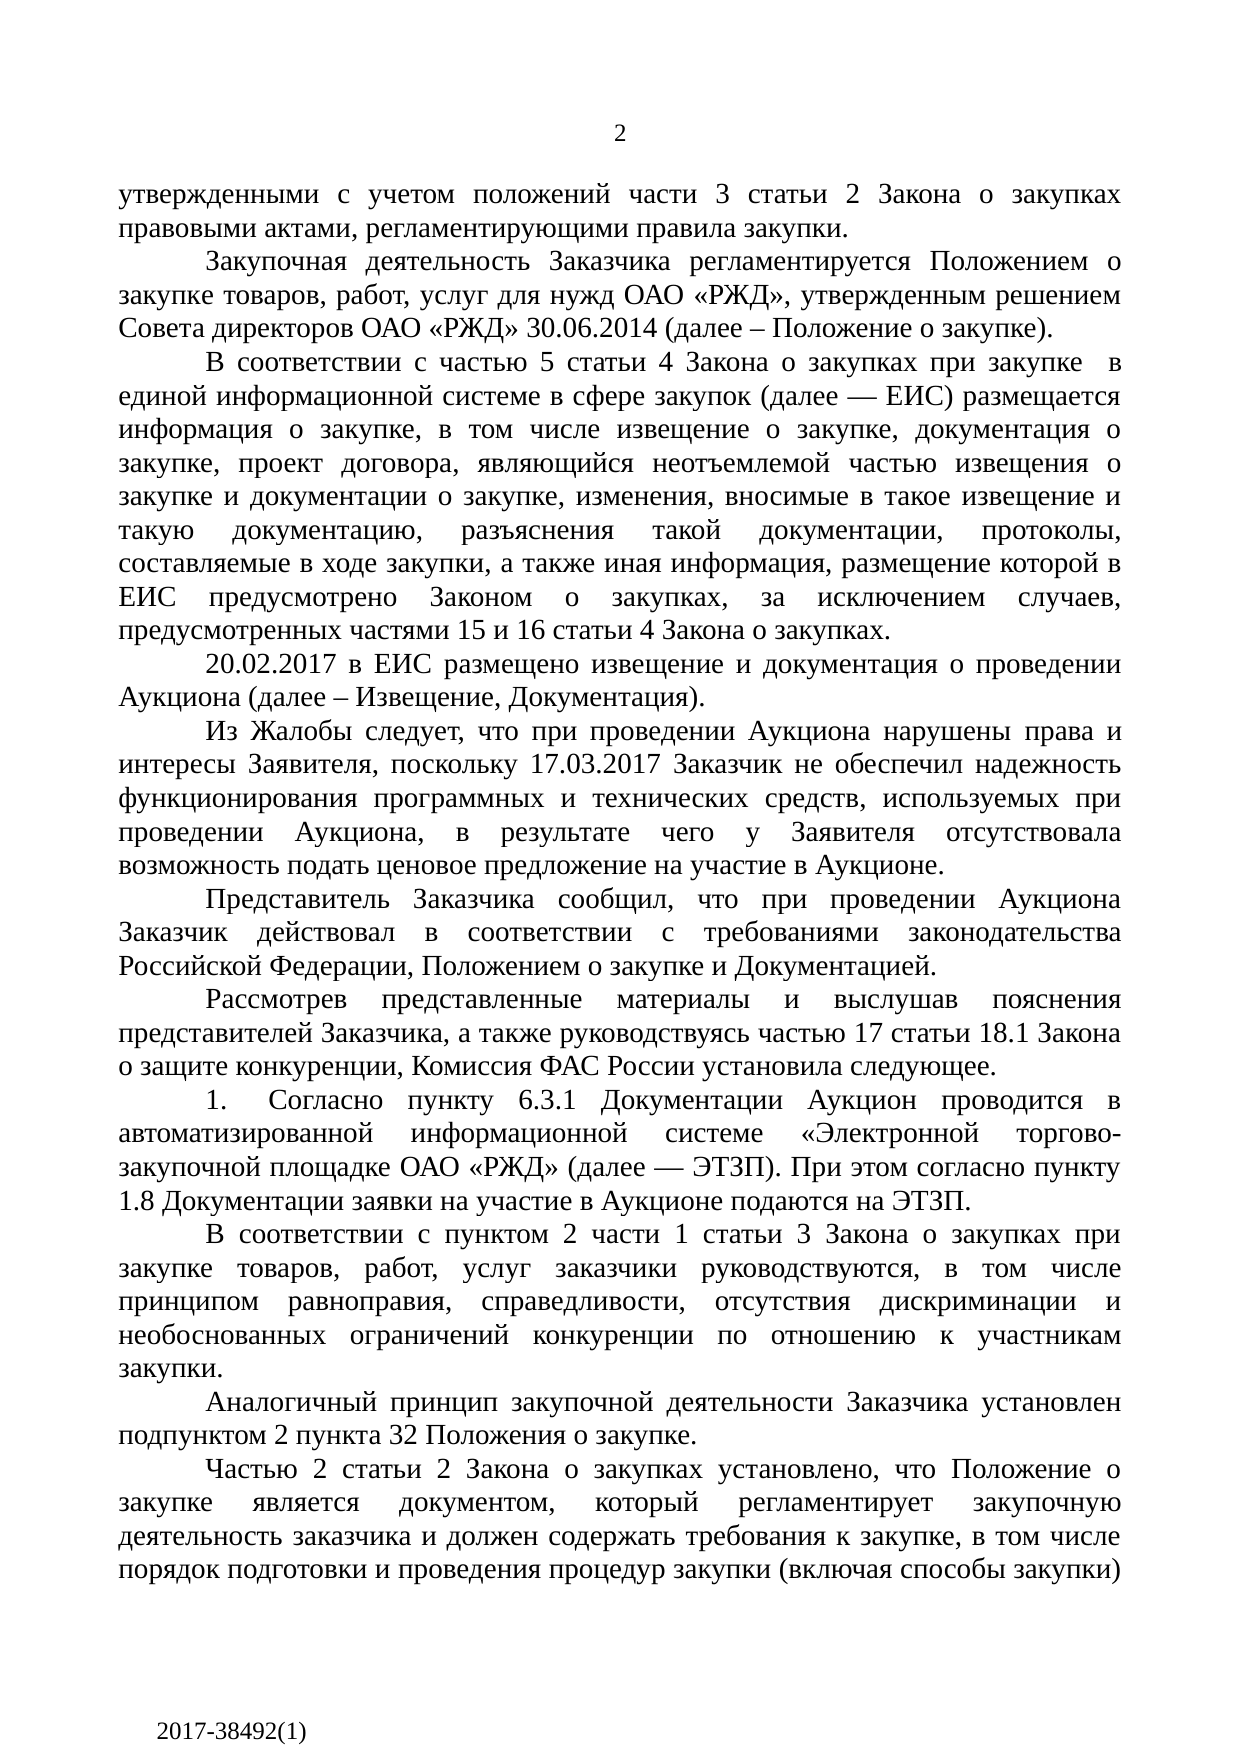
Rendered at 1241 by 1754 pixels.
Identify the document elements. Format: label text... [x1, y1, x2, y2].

list Согласно пункту 6.3.1 Документации Аукцион проводится в автоматизированной информационной системе «Электронной торгово-закупочной площадке ОАО «РЖД» (далее — ЭТЗП). При этом согласно пункту 1.8 Документации заявки на участие в Аукционе подаются на ЭТЗП. [118, 1082, 1122, 1216]
text Частью 2 статьи 2 Закона о закупках установлено, что Положение о закупке является документом, который регламентирует закупочную деятельность заказчика и должен содержать требования к закупке, в том числе порядок подготовки и проведения процедур закупки (включая способы закупки) [118, 1451, 1122, 1585]
text Из Жалобы следует, что при проведении Аукциона нарушены права и интересы Заявителя, поскольку 17.03.2017 Заказчик не обеспечил надежность функционирования программных и технических средств, используемых при проведении Аукциона, в результате чего у Заявителя отсутствовала возможность подать ценовое предложение на участие в Аукционе. [118, 713, 1122, 881]
text Аналогичный принцип закупочной деятельности Заказчика установлен подпунктом 2 пункта 32 Положения о закупке. [118, 1384, 1122, 1451]
text 20.02.2017 в ЕИС размещено извещение и документация о проведении Аукциона (далее – Извещение, Документация). [118, 646, 1122, 713]
text Представитель Заказчика сообщил, что при проведении Аукциона Заказчик действовал в соответствии с требованиями законодательства Российской Федерации, Положением о закупке и Документацией. [118, 881, 1122, 981]
text В соответствии с пунктом 2 части 1 статьи 3 Закона о закупках при закупке товаров, работ, услуг заказчики руководствуются, в том числе принципом равноправия, справедливости, отсутствия дискриминации и необоснованных ограничений конкуренции по отношению к участникам закупки. [118, 1216, 1122, 1384]
text Закупочная деятельность Заказчика регламентируется Положением о закупке товаров, работ, услуг для нужд ОАО «РЖД», утвержденным решением Совета директоров ОАО «РЖД» 30.06.2014 (далее – Положение о закупке). [118, 243, 1122, 344]
text утвержденными с учетом положений части 3 статьи 2 Закона о закупках правовыми актами, регламентирующими правила закупки. [118, 176, 1122, 243]
text Рассмотрев представленные материалы и выслушав пояснения представителей Заказчика, а также руководствуясь частью 17 статьи 18.1 Закона о защите конкуренции, Комиссия ФАС России установила следующее. [118, 981, 1122, 1082]
text В соответствии с частью 5 статьи 4 Закона о закупках при закупке в единой информационной системе в сфере закупок (далее — ЕИС) размещается информация о закупке, в том числе извещение о закупке, документация о закупке, проект договора, являющийся неотъемлемой частью извещения о закупке и документации о закупке, изменения, вносимые в такое извещение и такую документацию, разъяснения такой документации, протоколы, составляемые в ходе закупки, а также иная информация, размещение которой в ЕИС предусмотрено Законом о закупках, за исключением случаев, предусмотренных частями 15 и 16 статьи 4 Закона о закупках. [118, 344, 1122, 646]
